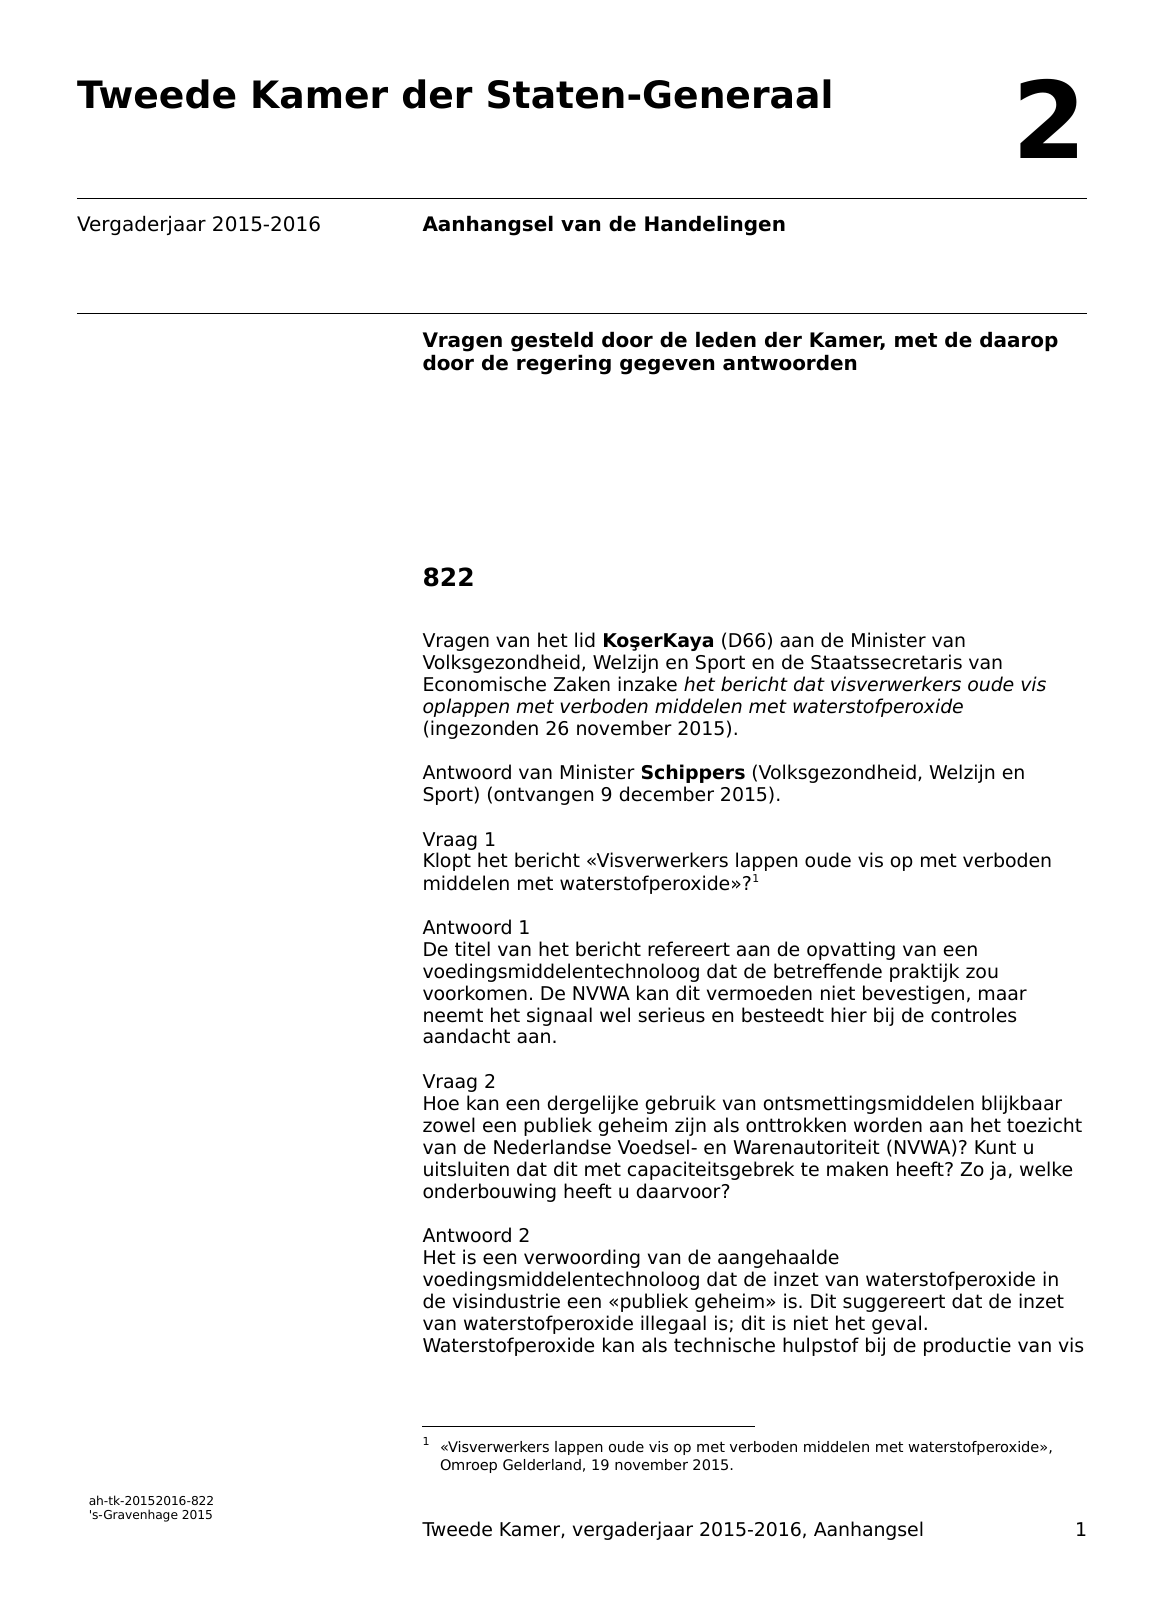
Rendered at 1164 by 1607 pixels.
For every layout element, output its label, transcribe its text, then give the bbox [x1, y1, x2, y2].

text De titel van het bericht refereert aan de opvatting van een voedingsmiddelentechnoloog dat de betreffende praktijk zou voorkomen. De NVWA kan dit vermoeden niet bevestigen, maar neemt het signaal wel serieus en besteedt hier bij de controles aandacht aan. [422, 938, 1087, 1048]
text Het is een verwoording van de aangehaalde voedingsmiddelentechnoloog dat de inzet van waterstofperoxide in de visindustrie een «publiek geheim» is. Dit suggereert dat de inzet van waterstofperoxide illegaal is; dit is niet het geval. Waterstofperoxide kan als technische hulpstof bij de productie van vis [422, 1247, 1087, 1357]
table_cell Aanhangsel van de Handelingen [422, 199, 1087, 313]
table_cell [77, 314, 422, 375]
text 822 [422, 563, 1087, 592]
table_header Tweede Kamer der Staten-Generaal [77, 59, 886, 198]
text Vragen van het lid KoşerKaya (D66) aan de Minister van Volksgezondheid, Welzijn en Sport en de Staatssecretaris van Economische Zaken inzake het bericht dat visverwerkers oude vis oplappen met verboden middelen met waterstofperoxide (ingezonden 26 november 2015). [422, 630, 1087, 740]
text 's-Gravenhage 2015 [88, 1508, 323, 1522]
table_cell Vergaderjaar 2015-2016 [77, 199, 422, 313]
text Hoe kan een dergelijke gebruik van ontsmettingsmiddelen blijkbaar zowel een publiek geheim zijn als onttrokken worden aan het toezicht van de Nederlandse Voedsel- en Warenautoriteit (NVWA)? Kunt u uitsluiten dat dit met capaciteitsgebrek te maken heeft? Zo ja, welke onderbouwing heeft u daarvoor? [422, 1093, 1087, 1202]
text Vraag 1 [422, 828, 1087, 850]
text Antwoord van Minister Schippers (Volksgezondheid, Welzijn en Sport) (ontvangen 9 december 2015). [422, 762, 1087, 806]
text «Visverwerkers lappen oude vis op met verboden middelen met waterstofperoxide», Omroep Gelderland, 19 november 2015. [422, 1435, 1087, 1474]
table_cell Vragen gesteld door de leden der Kamer, met de daarop door de regering gegeven antwoorden [422, 314, 1087, 375]
text ah-tk-20152016-822 [88, 1494, 323, 1508]
text Antwoord 2 [422, 1225, 1087, 1247]
text Antwoord 1 [422, 917, 1087, 938]
table_header 2 [886, 59, 1087, 198]
text Vraag 2 [422, 1071, 1087, 1093]
text Klopt het bericht «Visverwerkers lappen oude vis op met verboden middelen met waterstofperoxide»? [422, 850, 1087, 894]
